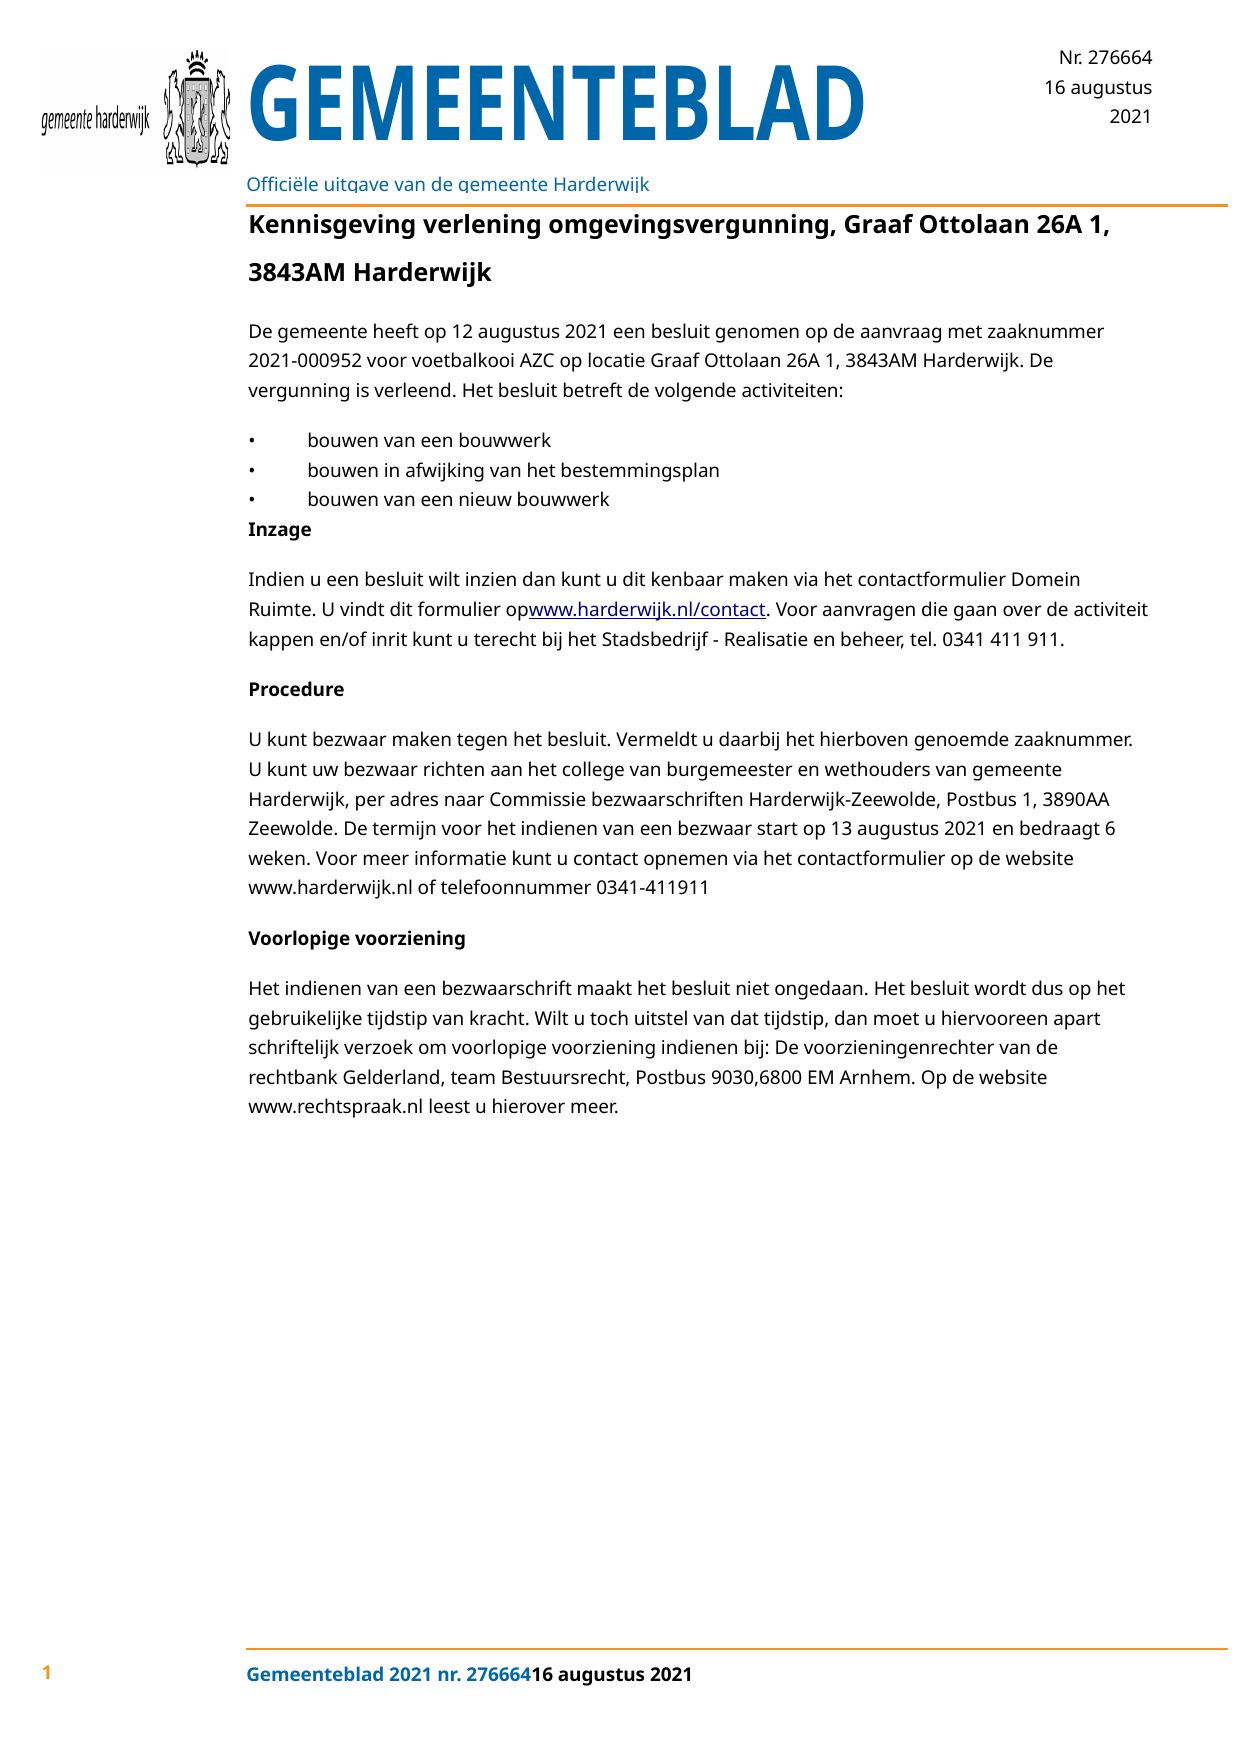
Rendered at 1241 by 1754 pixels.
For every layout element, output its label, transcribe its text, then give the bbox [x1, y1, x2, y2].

text De gemeente heeft op 12 augustus 2021 een besluit genomen op de aanvraag met zaaknummer 2021-000952 voor voetbalkooi AZC op locatie Graaf Ottolaan 26A 1, 3843AM Harderwijk. De vergunning is verleend. Het besluit betreft de volgende activiteiten: [248, 318, 1152, 403]
text Inzage [248, 516, 1152, 542]
text Voorlopige voorziening [248, 925, 1152, 951]
text Procedure [248, 676, 1152, 702]
list bouwen van een nieuw bouwwerk [248, 487, 1152, 512]
text U kunt bezwaar maken tegen het besluit. Vermeldt u daarbij het hierboven genoemde zaaknummer. U kunt uw bezwaar richten aan het college van burgemeester en wethouders van gemeente Harderwijk, per adres naar Commissie bezwaarschriften Harderwijk-Zeewolde, Postbus 1, 3890AA Zeewolde. De termijn voor het indienen van een bezwaar start op 13 augustus 2021 en bedraagt 6 weken. Voor meer informatie kunt u contact opnemen via het contactformulier op de website www.harderwijk.nl of telefoonnummer 0341-411911 [248, 727, 1152, 900]
picture [41, 47, 231, 172]
text Het indienen van een bezwaarschrift maakt het besluit niet ongedaan. Het besluit wordt dus op het gebruikelijke tijdstip van kracht. Wilt u toch uitstel van dat tijdstip, dan moet u hiervooreen apart schriftelijk verzoek om voorlopige voorziening indienen bij: De voorzieningenrechter van de rechtbank Gelderland, team Bestuursrecht, Postbus 9030,6800 EM Arnhem. Op de website www.rechtspraak.nl leest u hierover meer. [248, 975, 1152, 1119]
text Kennisgeving verlening omgevingsvergunning, Graaf Ottolaan 26A 1, 3843AM Harderwijk [248, 207, 1152, 288]
list bouwen in afwijking van het bestemmingsplan [248, 457, 1152, 483]
text Indien u een besluit wilt inzien dan kunt u dit kenbaar maken via het contactformulier Domein Ruimte. U vindt dit formulier opwww.harderwijk.nl/contact. Voor aanvragen die gaan over de activiteit kappen en/of inrit kunt u terecht bij het Stadsbedrijf - Realisatie en beheer, tel. 0341 411 911. [248, 567, 1152, 652]
list bouwen van een bouwwerk [248, 427, 1152, 453]
